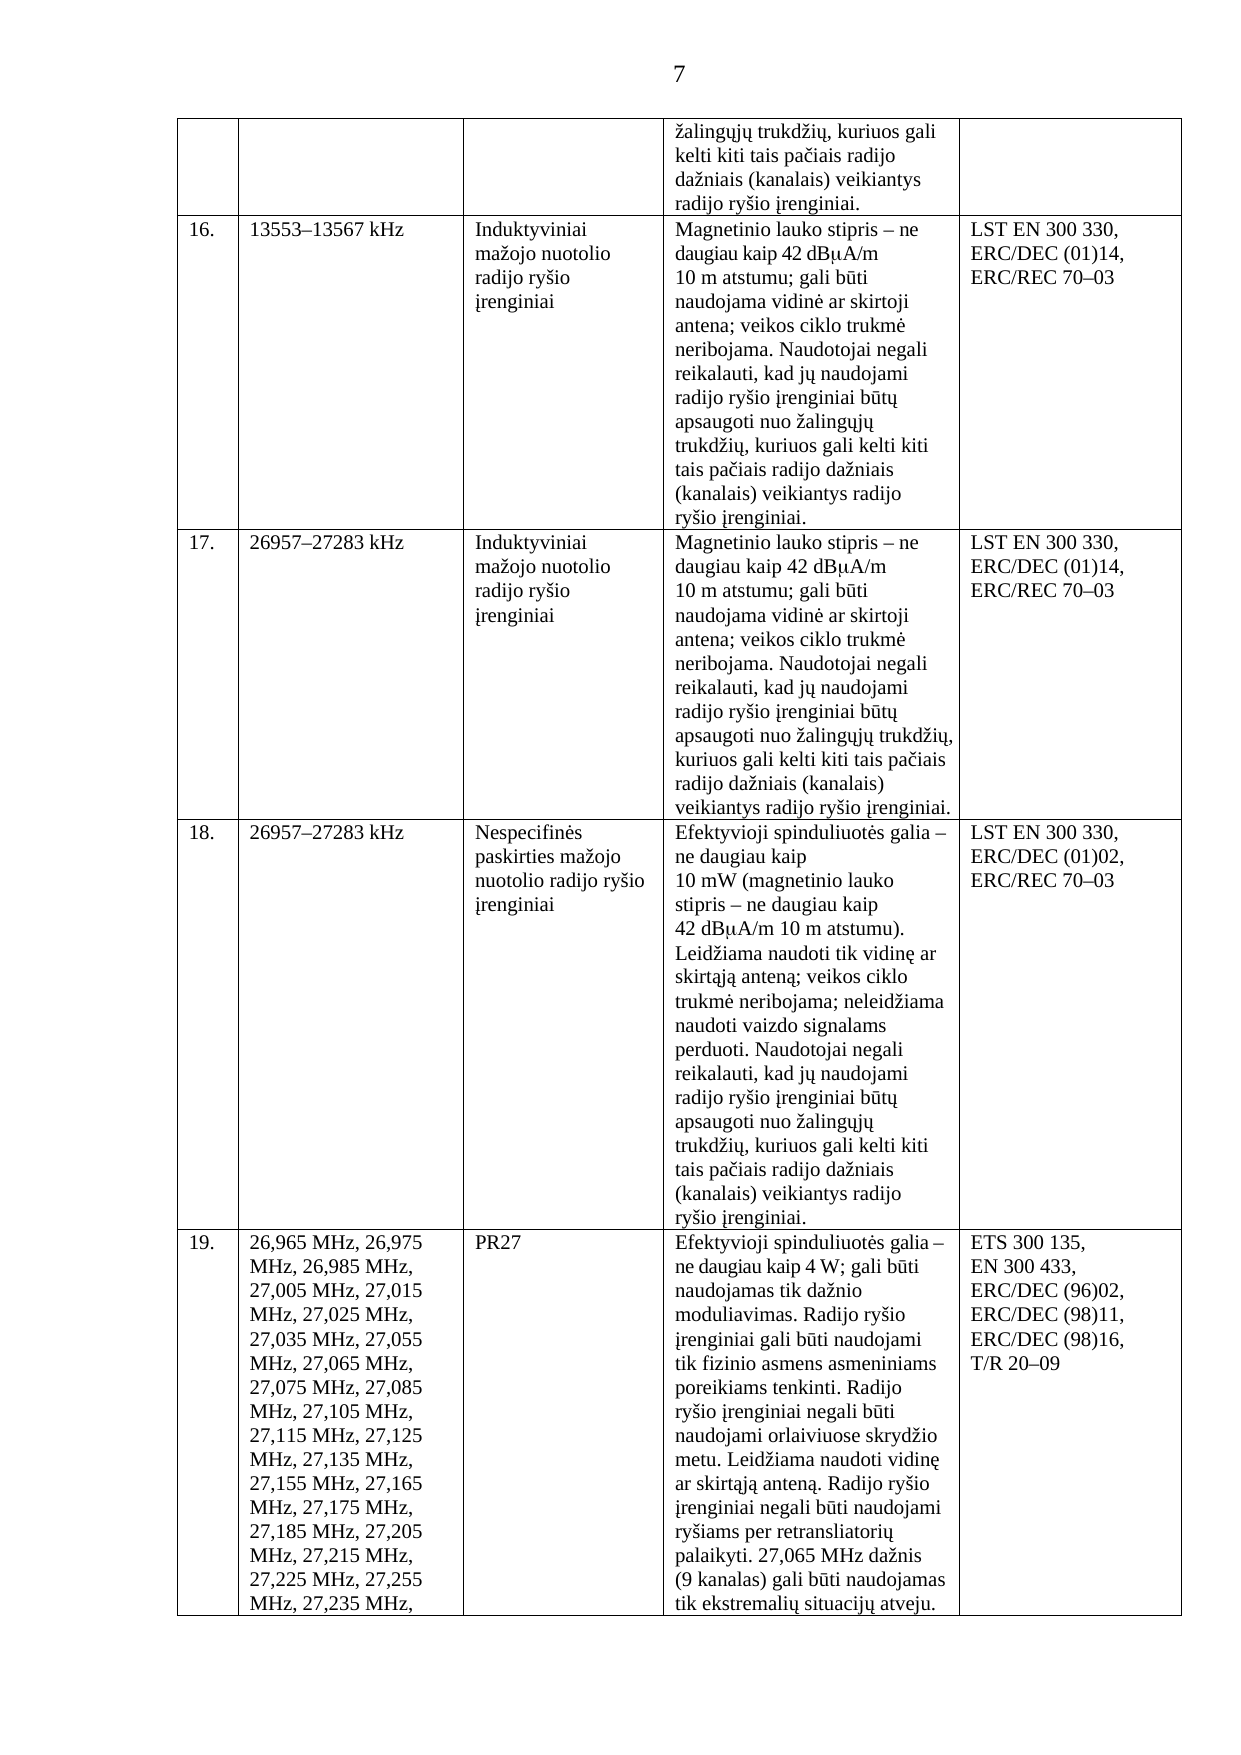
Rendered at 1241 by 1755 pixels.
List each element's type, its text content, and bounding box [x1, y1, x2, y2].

table_cell Efektyvioji spinduliuotės galia – ne daugiau kaip 4 W; gali būti naudojamas tik dažnio moduliavimas. Radijo ryšio įrenginiai gali būti naudojami tik fizinio asmens asmeniniams poreikiams tenkinti. Radijo ryšio įrenginiai negali būti naudojami orlaiviuose skrydžio metu. Leidžiama naudoti vidinę ar skirtąją anteną. Radijo ryšio įrenginiai negali būti naudojami ryšiams per retransliatorių palaikyti. 27,065 MHz dažnis (9 kanalas) gali būti naudojamas tik ekstremalių situacijų atveju. [664, 1230, 959, 1615]
table_cell 26957–27283 kHz [239, 820, 463, 1229]
table_cell žalingųjų trukdžių, kuriuos gali kelti kiti tais pačiais radijo dažniais (kanalais) veikiantys radijo ryšio įrenginiai. [664, 119, 959, 215]
table_cell [464, 119, 663, 215]
table_cell Induktyviniai mažojo nuotolio radijo ryšio įrenginiai [464, 216, 663, 529]
table_cell LST EN 300 330, ERC/DEC (01)02, ERC/REC 70–03 [960, 820, 1181, 1229]
table_cell Induktyviniai mažojo nuotolio radijo ryšio įrenginiai [464, 530, 663, 819]
table_cell [960, 119, 1181, 215]
table_cell ETS 300 135, EN 300 433, ERC/DEC (96)02, ERC/DEC (98)11, ERC/DEC (98)16, T/R 20–09 [960, 1230, 1181, 1615]
table_cell Magnetinio lauko stipris – ne daugiau kaip 42 dBA/m 10 m atstumu; gali būti naudojama vidinė ar skirtoji antena; veikos ciklo trukmė neribojama. Naudotojai negali reikalauti, kad jų naudojami radijo ryšio įrenginiai būtų apsaugoti nuo žalingųjų trukdžių, kuriuos gali kelti kiti tais pačiais radijo dažniais (kanalais) veikiantys radijo ryšio įrenginiai. [664, 216, 959, 529]
table_cell 17. [178, 530, 238, 819]
table_cell Nespecifinės paskirties mažojo nuotolio radijo ryšio įrenginiai [464, 820, 663, 1229]
table_cell LST EN 300 330, ERC/DEC (01)14, ERC/REC 70–03 [960, 216, 1181, 529]
table_cell 13553–13567 kHz [239, 216, 463, 529]
table_cell PR27 [464, 1230, 663, 1615]
table_cell Efektyvioji spinduliuotės galia – ne daugiau kaip 10 mW (magnetinio lauko stipris – ne daugiau kaip 42 dBA/m 10 m atstumu). Leidžiama naudoti tik vidinę ar skirtąją anteną; veikos ciklo trukmė neribojama; neleidžiama naudoti vaizdo signalams perduoti. Naudotojai negali reikalauti, kad jų naudojami radijo ryšio įrenginiai būtų apsaugoti nuo žalingųjų trukdžių, kuriuos gali kelti kiti tais pačiais radijo dažniais (kanalais) veikiantys radijo ryšio įrenginiai. [664, 820, 959, 1229]
table_cell 16. [178, 216, 238, 529]
table_cell [178, 119, 238, 215]
table_cell Magnetinio lauko stipris – ne daugiau kaip 42 dBA/m 10 m atstumu; gali būti naudojama vidinė ar skirtoji antena; veikos ciklo trukmė neribojama. Naudotojai negali reikalauti, kad jų naudojami radijo ryšio įrenginiai būtų apsaugoti nuo žalingųjų trukdžių, kuriuos gali kelti kiti tais pačiais radijo dažniais (kanalais) veikiantys radijo ryšio įrenginiai. [664, 530, 959, 819]
table_cell 26,965 MHz, 26,975 MHz, 26,985 MHz, 27,005 MHz, 27,015 MHz, 27,025 MHz, 27,035 MHz, 27,055 MHz, 27,065 MHz, 27,075 MHz, 27,085 MHz, 27,105 MHz, 27,115 MHz, 27,125 MHz, 27,135 MHz, 27,155 MHz, 27,165 MHz, 27,175 MHz, 27,185 MHz, 27,205 MHz, 27,215 MHz, 27,225 MHz, 27,255 MHz, 27,235 MHz, [239, 1230, 463, 1615]
table_cell 19. [178, 1230, 238, 1615]
table_cell LST EN 300 330, ERC/DEC (01)14, ERC/REC 70–03 [960, 530, 1181, 819]
table_cell 26957–27283 kHz [239, 530, 463, 819]
table_cell [239, 119, 463, 215]
table_cell 18. [178, 820, 238, 1229]
